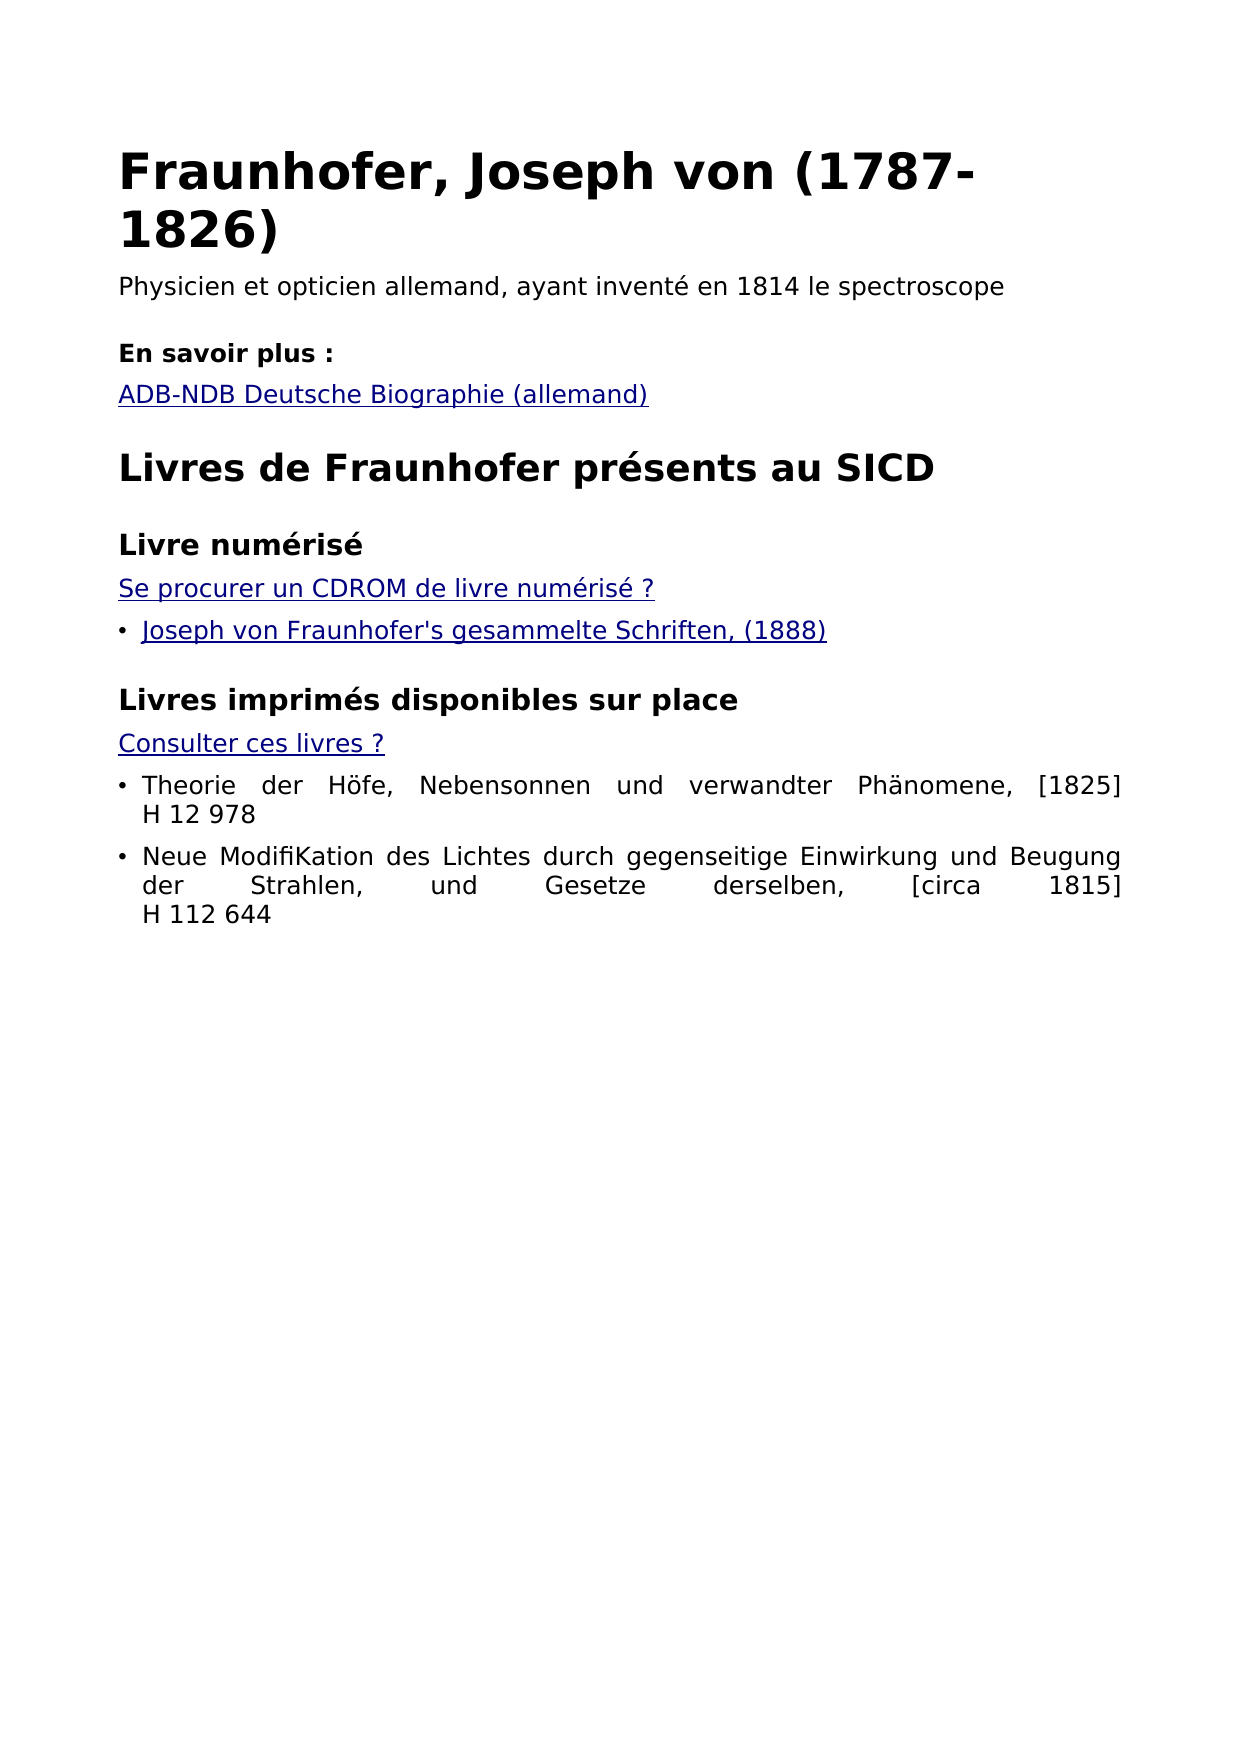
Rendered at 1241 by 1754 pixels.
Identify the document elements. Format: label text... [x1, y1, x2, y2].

subtitle En savoir plus : [118, 339, 1122, 368]
subtitle Livre numérisé [118, 528, 1122, 562]
subtitle Fraunhofer, Joseph von (1787-1826) [118, 143, 1122, 259]
subtitle Livres imprimés disponibles sur place [118, 683, 1122, 717]
subtitle Livres de Fraunhofer présents au SICD [118, 447, 1122, 491]
list Theorie der Höfe, Nebensonnen und verwandter Phänomene, [1825] H 12 978 [118, 771, 1122, 829]
text Consulter ces livres ? [118, 729, 1122, 759]
list Joseph von Fraunhofer's gesammelte Schriften, (1888) [118, 616, 1122, 646]
text Physicien et opticien allemand, ayant inventé en 1814 le spectroscope [118, 272, 1122, 301]
list Neue ModifiKation des Lichtes durch gegenseitige Einwirkung und Beugung der Strahlen, und Gesetze derselben, [circa 1815] H 112 644 [118, 842, 1122, 929]
text ADB-NDB Deutsche Biographie (allemand) [118, 380, 1122, 409]
text Se procurer un CDROM de livre numérisé ? [118, 575, 1122, 604]
